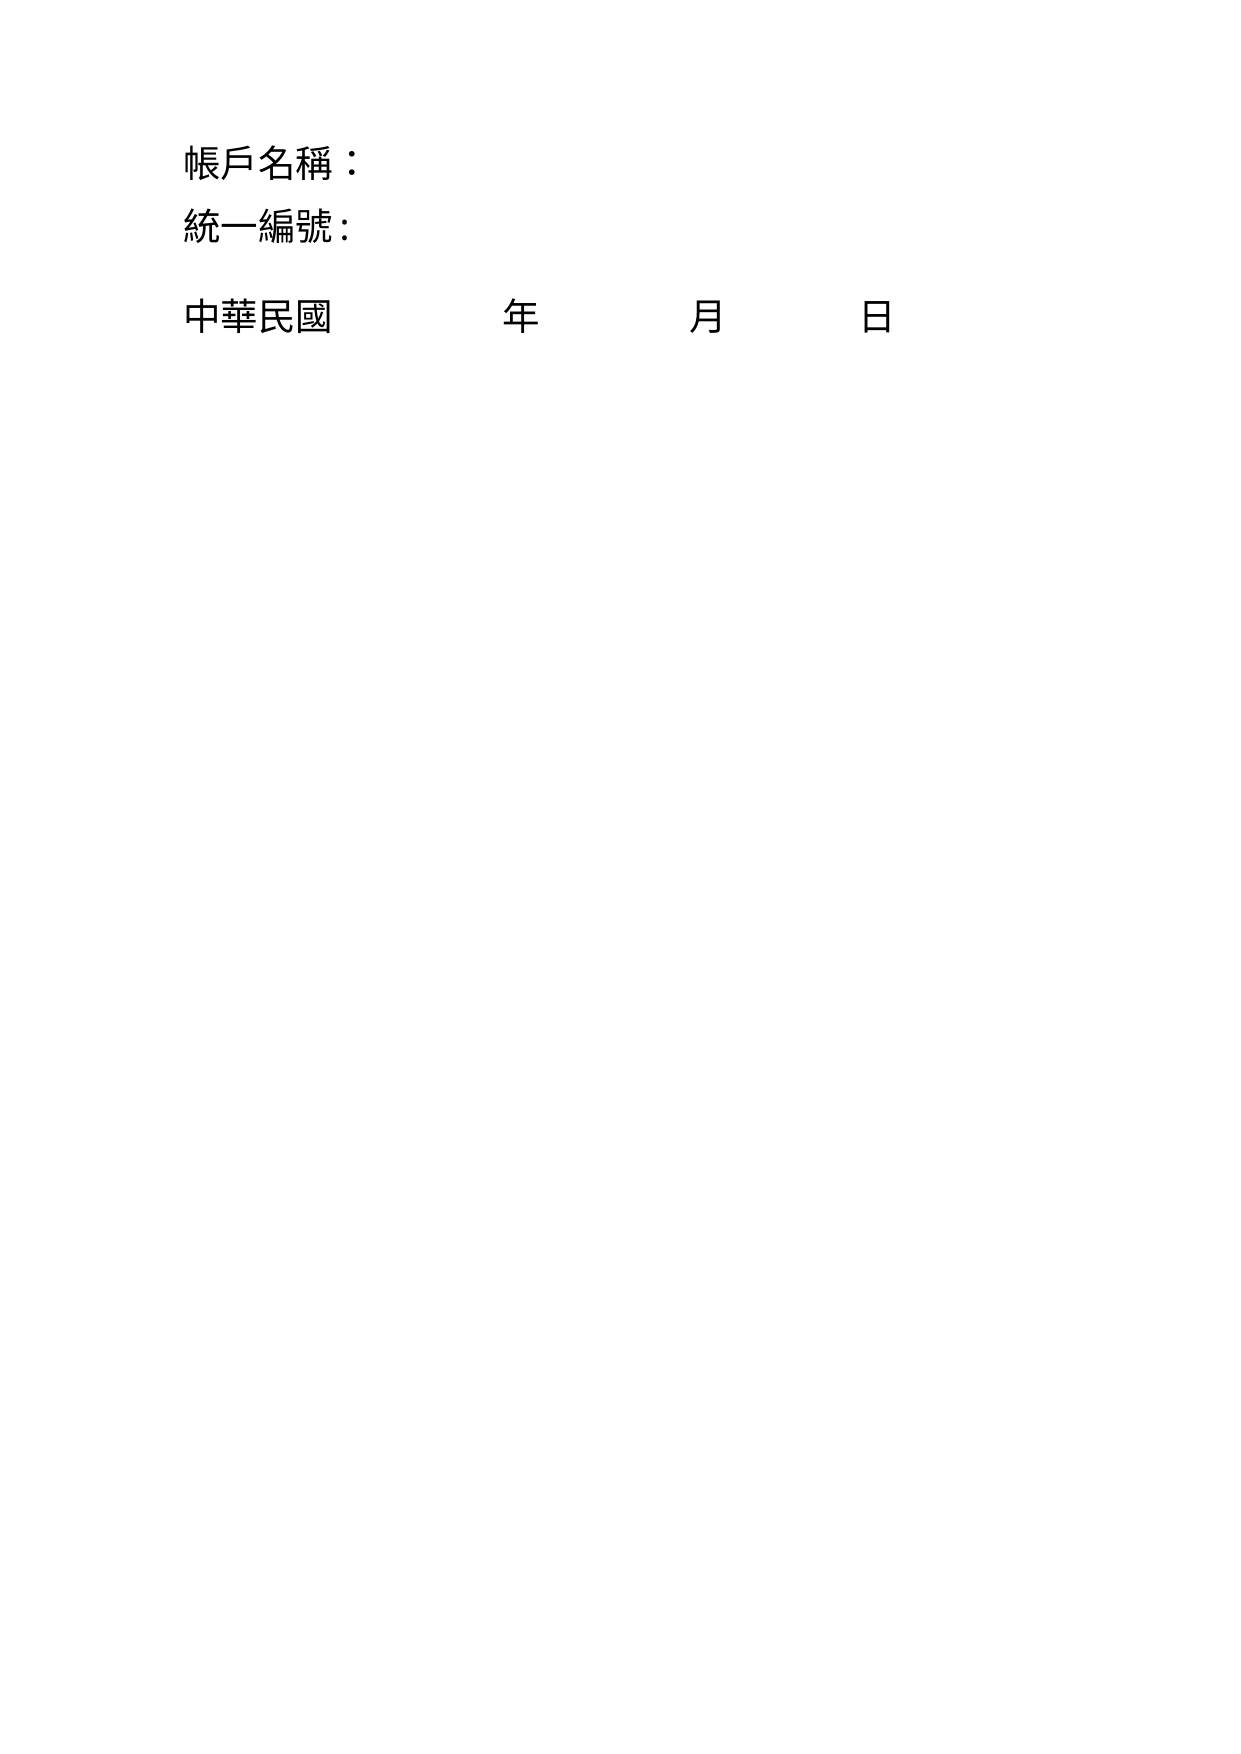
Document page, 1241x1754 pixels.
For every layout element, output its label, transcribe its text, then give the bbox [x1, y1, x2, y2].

text 統一編號: [183, 182, 1128, 244]
text 帳戶名稱： [183, 119, 1128, 182]
text 中華民國 年 月 日 [183, 292, 1128, 340]
